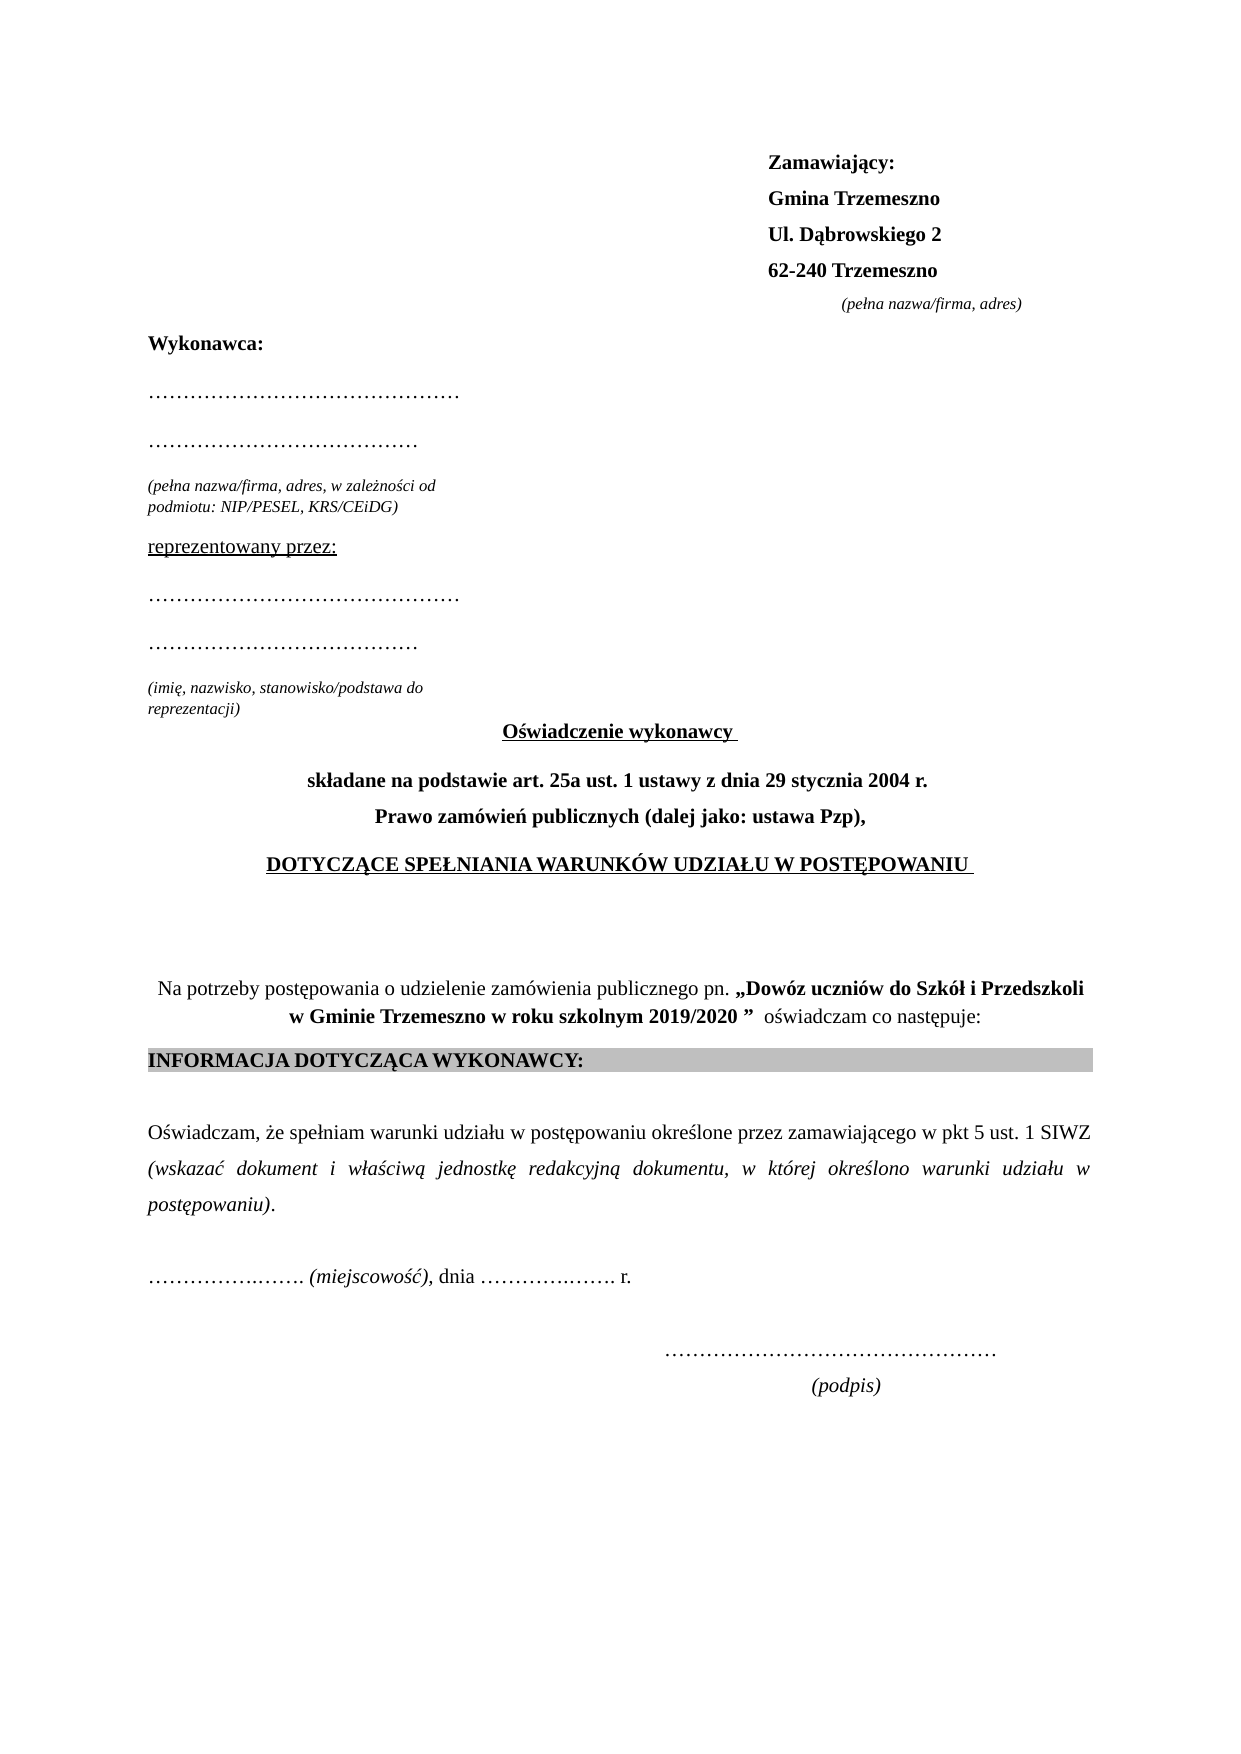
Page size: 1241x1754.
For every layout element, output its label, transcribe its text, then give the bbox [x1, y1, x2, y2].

text Ul. Dąbrowskiego 2 [694, 222, 1093, 246]
text ………………………………………… [148, 1337, 1093, 1361]
text (imię, nazwisko, stanowisko/podstawa do reprezentacji) [148, 678, 472, 718]
text (pełna nazwa/firma, adres) [768, 294, 1093, 313]
text Zamawiający: [694, 150, 1093, 174]
text reprezentowany przez: [148, 534, 1093, 558]
text Wykonawca: [148, 331, 1093, 355]
text INFORMACJA DOTYCZĄCA WYKONAWCY: [148, 1048, 1093, 1072]
text ………………………………………………………………………… [148, 379, 472, 452]
text składane na podstawie art. 25a ust. 1 ustawy z dnia 29 stycznia 2004 r. [148, 768, 1093, 792]
text DOTYCZĄCE SPEŁNIANIA WARUNKÓW UDZIAŁU W POSTĘPOWANIU [148, 852, 1093, 912]
text Na potrzeby postępowania o udzielenie zamówienia publicznego pn. „Dowóz uczniów do Szkół i Przedszkoli w Gminie Trzemeszno w roku szkolnym 2019/2020 ” oświadczam co następuje: [149, 976, 1093, 1028]
text (pełna nazwa/firma, adres, w zależności od podmiotu: NIP/PESEL, KRS/CEiDG) [148, 476, 472, 516]
text Prawo zamówień publicznych (dalej jako: ustawa Pzp), [148, 804, 1093, 828]
text ………………………………………………………………………… [148, 582, 472, 654]
text Gmina Trzemeszno [694, 186, 1093, 210]
text (podpis) [738, 1373, 1093, 1397]
text Oświadczam, że spełniam warunki udziału w postępowaniu określone przez zamawiającego w pkt 5 ust. 1 SIWZ (wskazać dokument i właściwą jednostkę redakcyjną dokumentu, w której określono warunki udziału w postępowaniu). [148, 1120, 1093, 1216]
text 62-240 Trzemeszno [694, 258, 1093, 282]
text Oświadczenie wykonawcy [148, 719, 1093, 743]
text …………….……. (miejscowość), dnia ………….……. r. [148, 1264, 1093, 1288]
